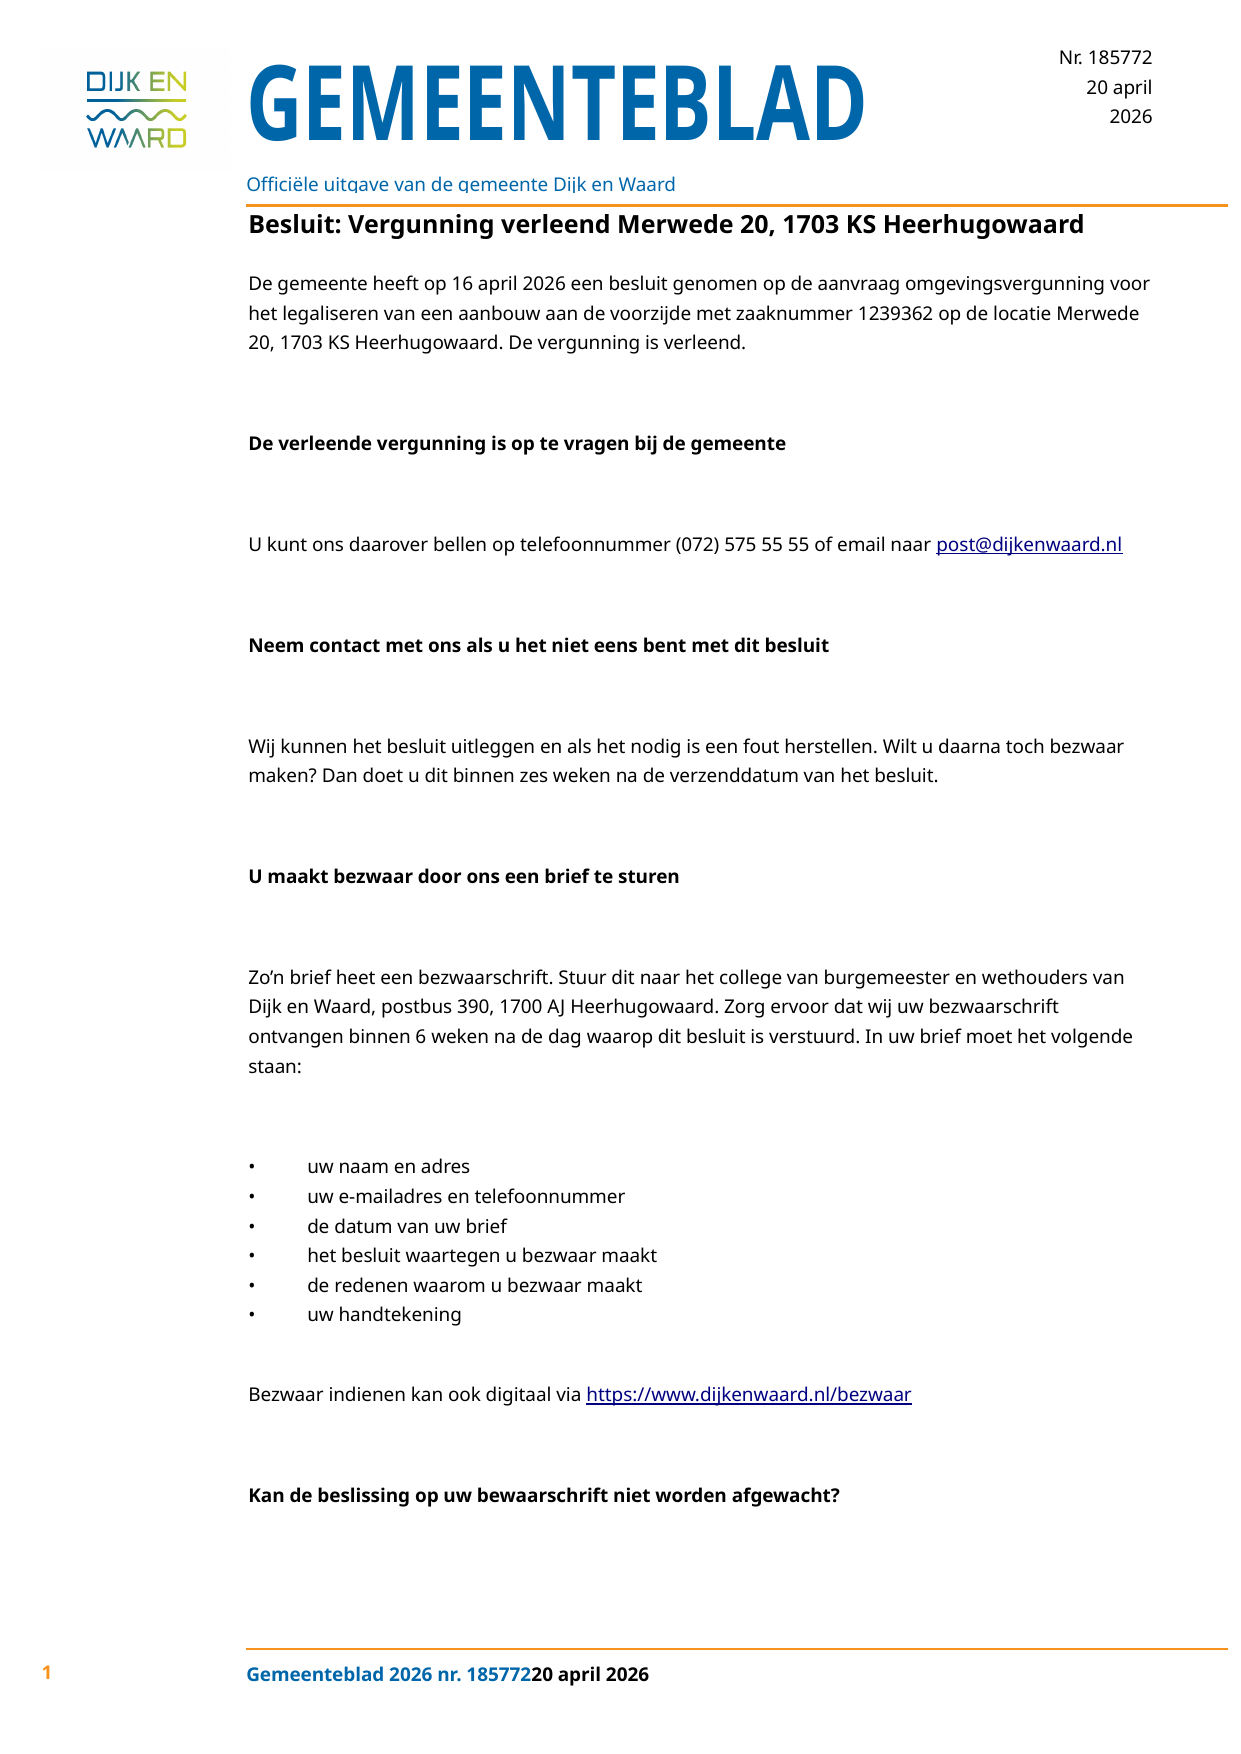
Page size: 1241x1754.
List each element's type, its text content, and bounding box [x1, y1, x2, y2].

list het besluit waartegen u bezwaar maakt [248, 1242, 1152, 1268]
list uw handtekening [248, 1302, 1152, 1327]
list uw naam en adres [248, 1154, 1152, 1179]
text Neem contact met ons als u het niet eens bent met dit besluit [248, 632, 1152, 658]
text Wij kunnen het besluit uitleggen en als het nodig is een fout herstellen. Wilt u daarna toch bezwaar maken? Dan doet u dit binnen zes weken na de verzenddatum van het besluit. [248, 733, 1152, 788]
text De gemeente heeft op 16 april 2026 een besluit genomen op de aanvraag omgevingsvergunning voor het legaliseren van een aanbouw aan de voorzijde met zaaknummer 1239362 op de locatie Merwede 20, 1703 KS Heerhugowaard. De vergunning is verleend. [248, 270, 1152, 355]
list de datum van uw brief [248, 1213, 1152, 1238]
list de redenen waarom u bezwaar maakt [248, 1272, 1152, 1298]
text Zo’n brief heet een bezwaarschrift. Stuur dit naar het college van burgemeester en wethouders van Dijk en Waard, postbus 390, 1700 AJ Heerhugowaard. Zorg ervoor dat wij uw bezwaarschrift ontvangen binnen 6 weken na de dag waarop dit besluit is verstuurd. In uw brief moet het volgende staan: [248, 964, 1152, 1078]
list uw e-mailadres en telefoonnummer [248, 1183, 1152, 1209]
picture [41, 47, 231, 172]
text Kan de beslissing op uw bewaarschrift niet worden afgewacht? [248, 1482, 1152, 1508]
text Besluit: Vergunning verleend Merwede 20, 1703 KS Heerhugowaard [248, 207, 1152, 241]
text U maakt bezwaar door ons een brief te sturen [248, 863, 1152, 889]
text U kunt ons daarover bellen op telefoonnummer (072) 575 55 55 of email naar post@dijkenwaard.nl [248, 531, 1152, 557]
text De verleende vergunning is op te vragen bij de gemeente [248, 430, 1152, 456]
text Bezwaar indienen kan ook digitaal via https://www.dijkenwaard.nl/bezwaar [248, 1382, 1152, 1407]
